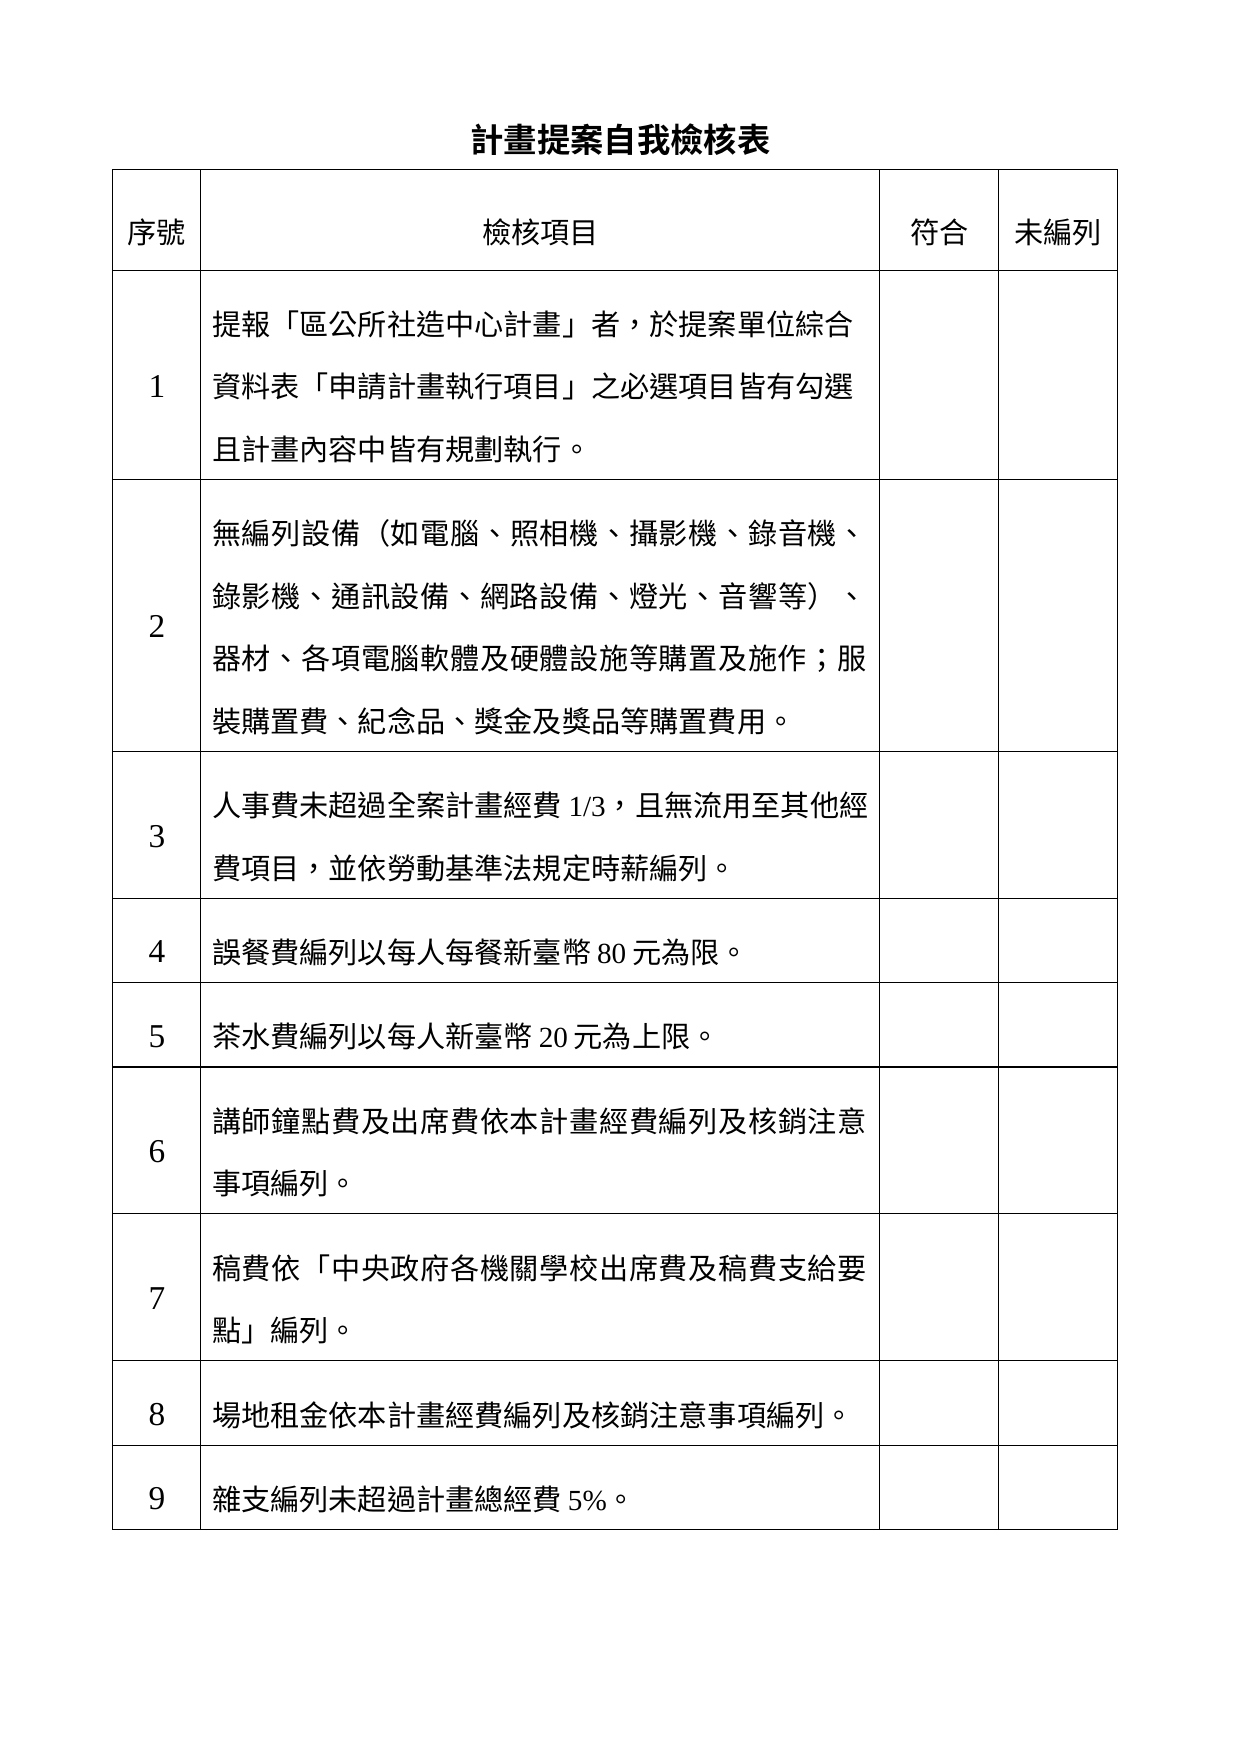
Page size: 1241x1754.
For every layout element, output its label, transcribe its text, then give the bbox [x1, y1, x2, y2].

table_cell [880, 983, 998, 1066]
table_cell 8 [113, 1361, 200, 1444]
table_cell [880, 899, 998, 982]
table_cell [880, 1214, 998, 1360]
table_cell [999, 1068, 1117, 1213]
table_cell [999, 480, 1117, 751]
table_cell [880, 271, 998, 479]
table_cell [999, 1214, 1117, 1360]
table_cell 無編列設備（如電腦、照相機、攝影機、錄音機、錄影機、通訊設備、網路設備、燈光、音響等）、器材、各項電腦軟體及硬體設施等購置及施作；服裝購置費、紀念品、獎金及獎品等購置費用。 [201, 480, 879, 751]
table_cell 7 [113, 1214, 200, 1360]
table_cell [880, 1446, 998, 1529]
text 計畫提案自我檢核表 [112, 96, 1128, 159]
table_cell 稿費依「中央政府各機關學校出席費及稿費支給要點」編列。 [201, 1214, 879, 1360]
table_cell 5 [113, 983, 200, 1066]
table_header 檢核項目 [201, 170, 879, 269]
table_cell 4 [113, 899, 200, 982]
table_cell [880, 1068, 998, 1213]
table_cell 6 [113, 1068, 200, 1213]
table_cell [999, 1361, 1117, 1444]
table_cell [880, 480, 998, 751]
table_cell 場地租金依本計畫經費編列及核銷注意事項編列。 [201, 1361, 879, 1444]
table_cell [880, 752, 998, 898]
table_cell [999, 899, 1117, 982]
table_cell [999, 1446, 1117, 1529]
table_header 符合 [880, 170, 998, 269]
table_cell 1 [113, 271, 200, 479]
table_cell 雜支編列未超過計畫總經費5%。 [201, 1446, 879, 1529]
table_cell 茶水費編列以每人新臺幣20元為上限。 [201, 983, 879, 1066]
table_header 未編列 [999, 170, 1117, 269]
table_cell [999, 752, 1117, 898]
table_cell 講師鐘點費及出席費依本計畫經費編列及核銷注意事項編列。 [201, 1068, 879, 1213]
table_cell 人事費未超過全案計畫經費1/3，且無流用至其他經費項目，並依勞動基準法規定時薪編列。 [201, 752, 879, 898]
table_cell [999, 271, 1117, 479]
table_cell 3 [113, 752, 200, 898]
table_cell 誤餐費編列以每人每餐新臺幣80元為限。 [201, 899, 879, 982]
table_cell [880, 1361, 998, 1444]
table_cell 提報「區公所社造中心計畫」者，於提案單位綜合資料表「申請計畫執行項目」之必選項目皆有勾選且計畫內容中皆有規劃執行。 [201, 271, 879, 479]
table_cell [999, 983, 1117, 1066]
table_header 序號 [113, 170, 200, 269]
table_cell 2 [113, 480, 200, 751]
table_cell 9 [113, 1446, 200, 1529]
